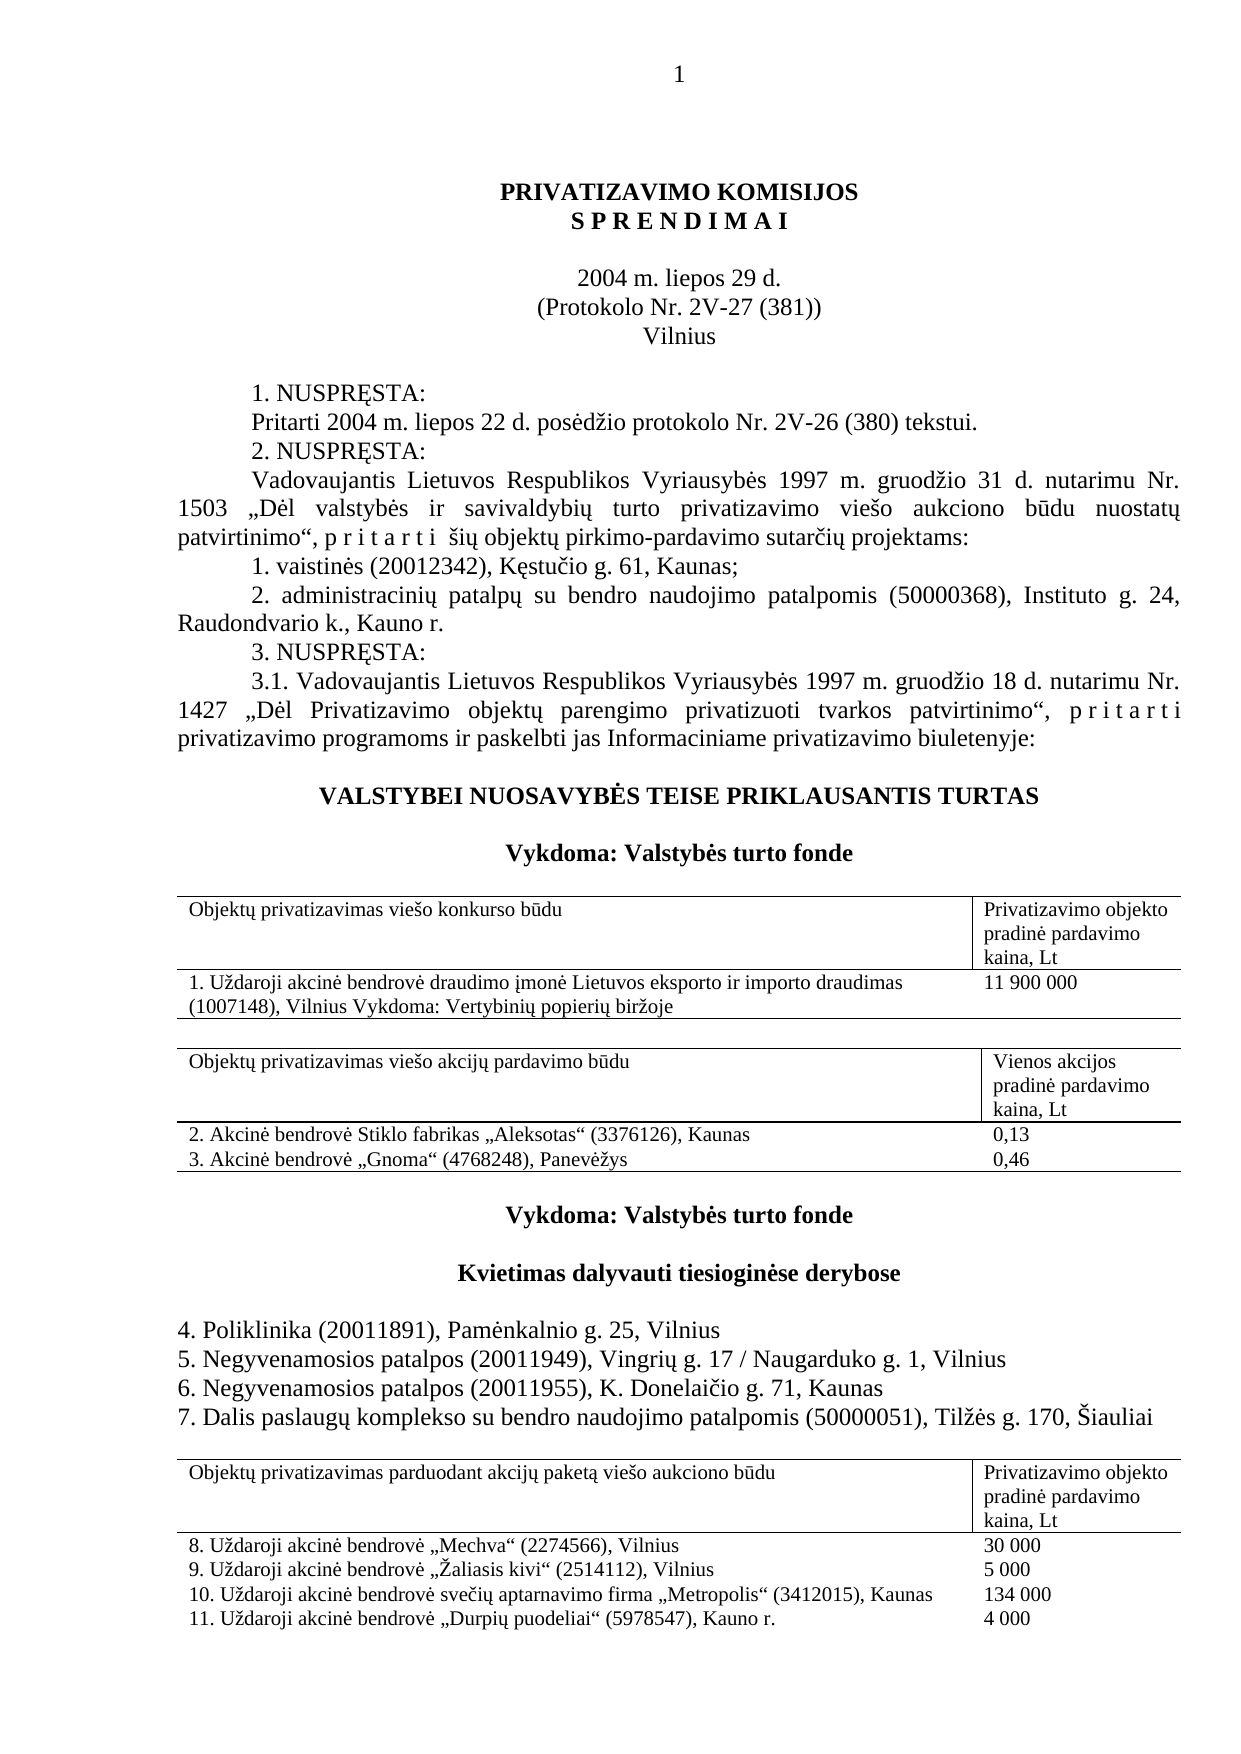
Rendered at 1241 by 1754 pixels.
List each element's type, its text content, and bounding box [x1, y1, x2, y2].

text Vykdoma: Valstybės turto fonde [177, 1200, 1181, 1229]
text 5. Negyvenamosios patalpos (20011949), Vingrių g. 17 / Naugarduko g. 1, Vilnius [177, 1344, 1181, 1373]
text 2004 m. liepos 29 d. [177, 263, 1181, 292]
table_cell 11 900 000 [972, 970, 1181, 1018]
text 1. vaistinės (20012342), Kęstučio g. 61, Kaunas; [177, 551, 1181, 580]
text Vykdoma: Valstybės turto fonde [177, 838, 1181, 867]
text (Protokolo Nr. 2V-27 (381)) [177, 292, 1181, 321]
text Vilnius [177, 321, 1181, 350]
text 6. Negyvenamosios patalpos (20011955), K. Donelaičio g. 71, Kaunas [177, 1373, 1181, 1402]
text PRIVATIZAVIMO KOMISIJOS [177, 177, 1181, 206]
table_cell 3. Akcinė bendrovė „Gnoma“ (4768248), Panevėžys [177, 1146, 982, 1171]
text Vadovaujantis Lietuvos Respublikos Vyriausybės 1997 m. gruodžio 31 d. nutarimu Nr. 1503 „Dėl valstybės ir savivaldybių turto privatizavimo viešo aukciono būdu nuostatų patvirtinimo“, pritarti šių objektų pirkimo-pardavimo sutarčių projektams: [177, 465, 1181, 551]
table_cell 10. Uždaroji akcinė bendrovė svečių aptarnavimo firma „Metropolis“ (3412015), Kaunas [177, 1581, 972, 1606]
text 2. administracinių patalpų su bendro naudojimo patalpomis (50000368), Instituto g. 24, Raudondvario k., Kauno r. [177, 580, 1181, 637]
table_cell 30 000 [972, 1533, 1181, 1557]
table_cell 11. Uždaroji akcinė bendrovė „Durpių puodeliai“ (5978547), Kauno r. [177, 1606, 972, 1629]
table_header Objektų privatizavimas viešo konkurso būdu [177, 897, 972, 969]
table_cell 9. Uždaroji akcinė bendrovė „Žaliasis kivi“ (2514112), Vilnius [177, 1558, 972, 1581]
text 3. NUSPRĘSTA: [177, 637, 1181, 666]
table_header Vienos akcijos pradinė pardavimo kaina, Lt [982, 1049, 1181, 1121]
text 1. NUSPRĘSTA: [177, 378, 1181, 407]
text Kvietimas dalyvauti tiesioginėse derybose [177, 1258, 1181, 1287]
table_header Privatizavimo objekto pradinė pardavimo kaina, Lt [973, 897, 1181, 969]
text VALSTYBEI NUOSAVYBĖS TEISE PRIKLAUSANTIS TURTAS [177, 781, 1181, 810]
table_header Privatizavimo objekto pradinė pardavimo kaina, Lt [973, 1460, 1181, 1532]
text 3.1. Vadovaujantis Lietuvos Respublikos Vyriausybės 1997 m. gruodžio 18 d. nutarimu Nr. 1427 „Dėl Privatizavimo objektų parengimo privatizuoti tvarkos patvirtinimo“, pritarti privatizavimo programoms ir paskelbti jas Informaciniame privatizavimo biuletenyje: [177, 666, 1181, 752]
table_cell 5 000 [972, 1558, 1181, 1581]
table_cell 1. Uždaroji akcinė bendrovė draudimo įmonė Lietuvos eksporto ir importo draudimas (1007148), Vilnius Vykdoma: Vertybinių popierių biržoje [177, 970, 972, 1018]
table_header Objektų privatizavimas parduodant akcijų paketą viešo aukciono būdu [177, 1460, 972, 1532]
table_header Objektų privatizavimas viešo akcijų pardavimo būdu [177, 1049, 981, 1121]
text Pritarti 2004 m. liepos 22 d. posėdžio protokolo Nr. 2V-26 (380) tekstui. [177, 407, 1181, 436]
table_cell 134 000 [972, 1581, 1181, 1606]
table_cell 0,46 [982, 1146, 1181, 1171]
table_cell 0,13 [982, 1123, 1181, 1146]
text 7. Dalis paslaugų komplekso su bendro naudojimo patalpomis (50000051), Tilžės g. 170, Šiauliai [177, 1402, 1181, 1430]
table_cell 4 000 [972, 1606, 1181, 1629]
text 4. Poliklinika (20011891), Pamėnkalnio g. 25, Vilnius [177, 1315, 1181, 1344]
table_cell 2. Akcinė bendrovė Stiklo fabrikas „Aleksotas“ (3376126), Kaunas [177, 1123, 982, 1146]
text 2. NUSPRĘSTA: [177, 436, 1181, 465]
text SPRENDIMAI [177, 206, 1181, 235]
table_cell 8. Uždaroji akcinė bendrovė „Mechva“ (2274566), Vilnius [177, 1533, 972, 1557]
